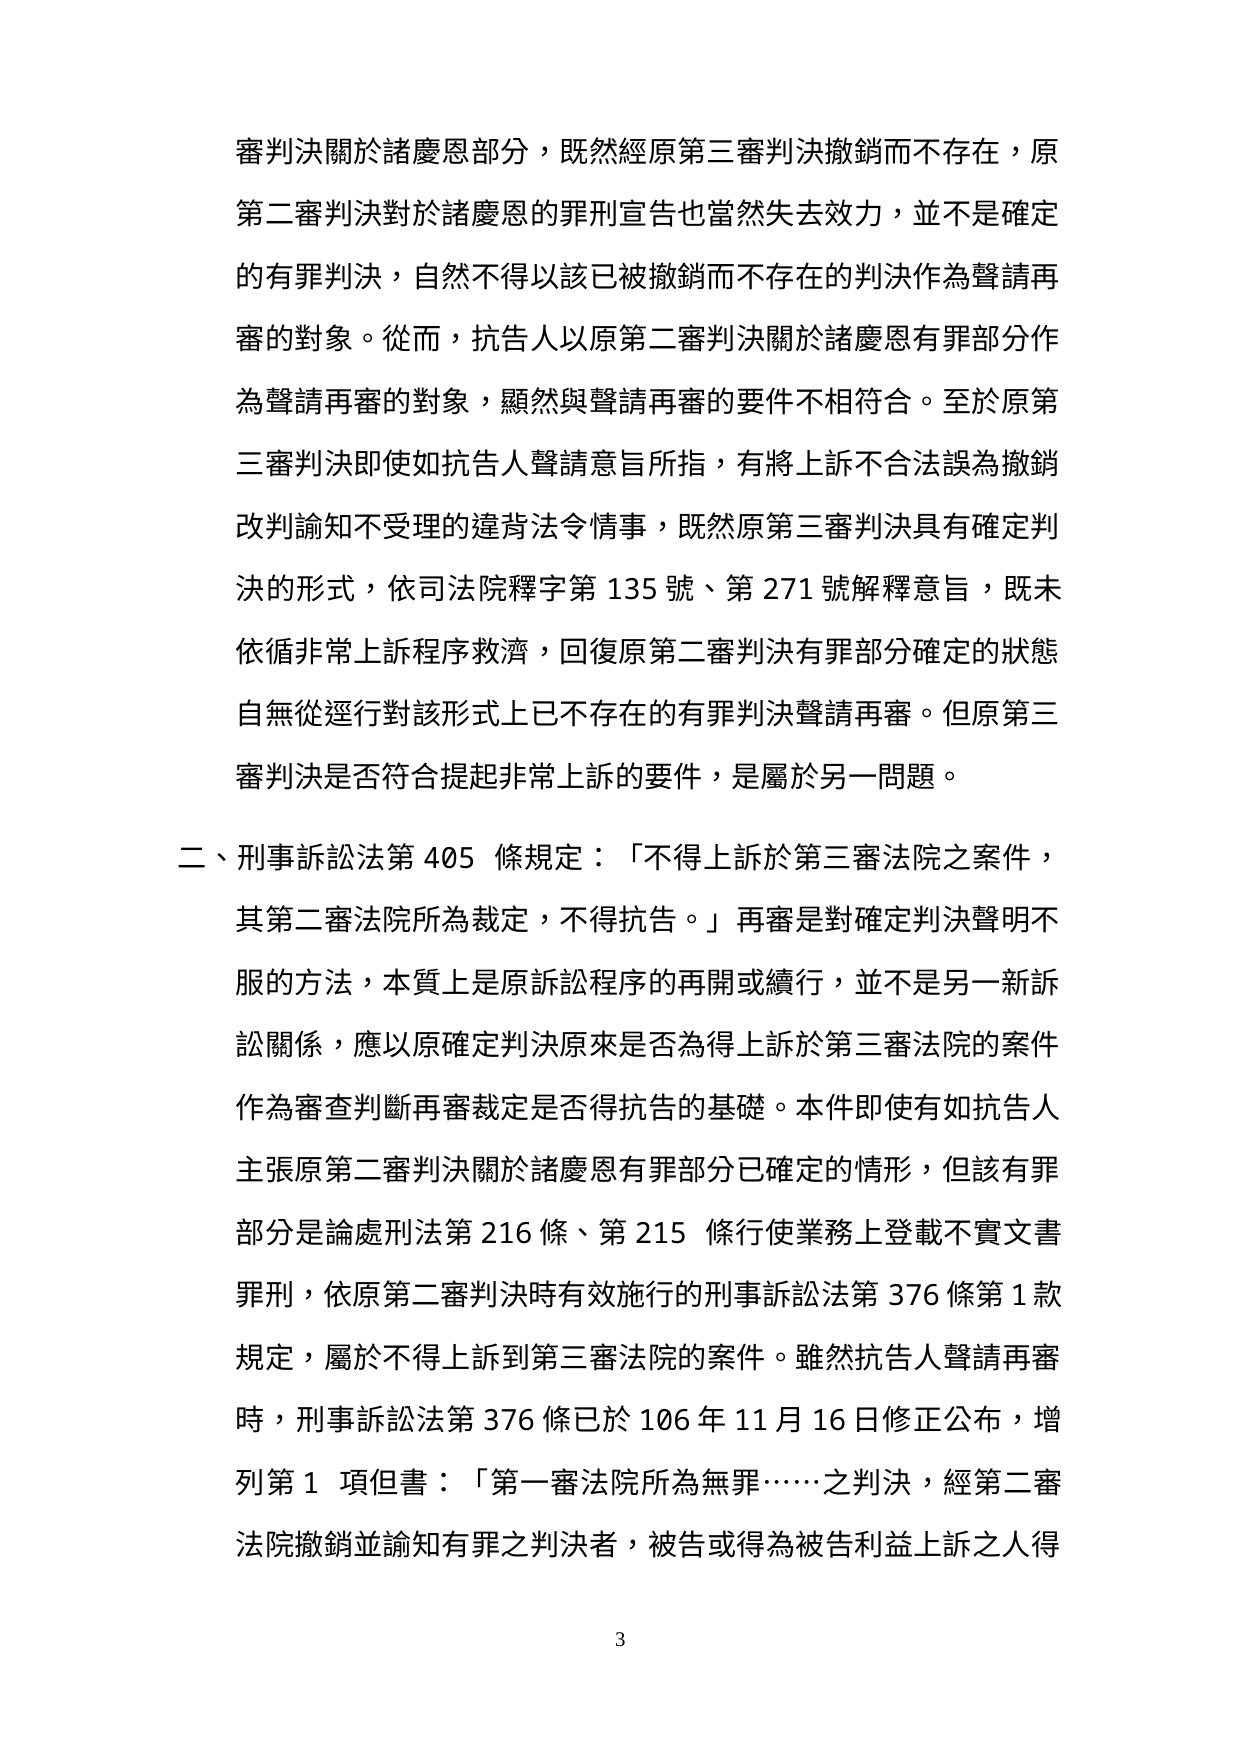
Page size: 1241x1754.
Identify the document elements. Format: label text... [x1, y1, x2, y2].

text 一、為受判決人的利益聲請再審，必須以有罪判決為聲請再審的對象，且以該有罪判決為有實體確定力為限。依前述案情摘要，原第二審判決關於諸慶恩部分，既然經原第三審判決撤銷而不存在，原第二審判決對於諸慶恩的罪刑宣告也當然失去效力，並不是確定的有罪判決，自然不得以該已被撤銷而不存在的判決作為聲請再審的對象。從而，抗告人以原第二審判決關於諸慶恩有罪部分作為聲請再審的對象，顯然與聲請再審的要件不相符合。至於原第三審判決即使如抗告人聲請意旨所指，有將上訴不合法誤為撤銷改判諭知不受理的違背法令情事，既然原第三審判決具有確定判決的形式，依司法院釋字第135號、第271號解釋意旨，既未依循非常上訴程序救濟，回復原第二審判決有罪部分確定的狀態，自無從逕行對該形式上已不存在的有罪判決聲請再審。但原第三審判決是否符合提起非常上訴的要件，是屬於另一問題。 [177, 108, 1063, 795]
text 二、刑事訴訟法第405 條規定：「不得上訴於第三審法院之案件，其第二審法院所為裁定，不得抗告。」再審是對確定判決聲明不服的方法，本質上是原訴訟程序的再開或續行，並不是另一新訴訟關係，應以原確定判決原來是否為得上訴於第三審法院的案件，作為審查判斷再審裁定是否得抗告的基礎。本件即使有如抗告人主張原第二審判決關於諸慶恩有罪部分已確定的情形，但該有罪部分是論處刑法第216條、第215 條行使業務上登載不實文書罪刑，依原第二審判決時有效施行的刑事訴訟法第376條第1款規定，屬於不得上訴到第三審法院的案件。雖然抗告人聲請再審時，刑事訴訟法第376條已於106年11月16日修正公布，增列第1 項但書：「第一審法院所為無罪……之判決，經第二審法院撤銷並諭知有罪之判決者，被告或得為被告利益上訴之人得提起上訴」，但抗告人主張的原確定判決既然在舊法時期確定，依舊法的規定，是不得上訴到第三審法院的案件，依刑事訴訟法第405條的規定，對該判決聲請再審的裁定也不可以抗告到第三審。從而，本院認為抗告人對原審法院駁回聲請再審的裁定，提起抗告，為法律所不允許，因此駁回抗告人的抗告。 [177, 814, 1063, 1564]
